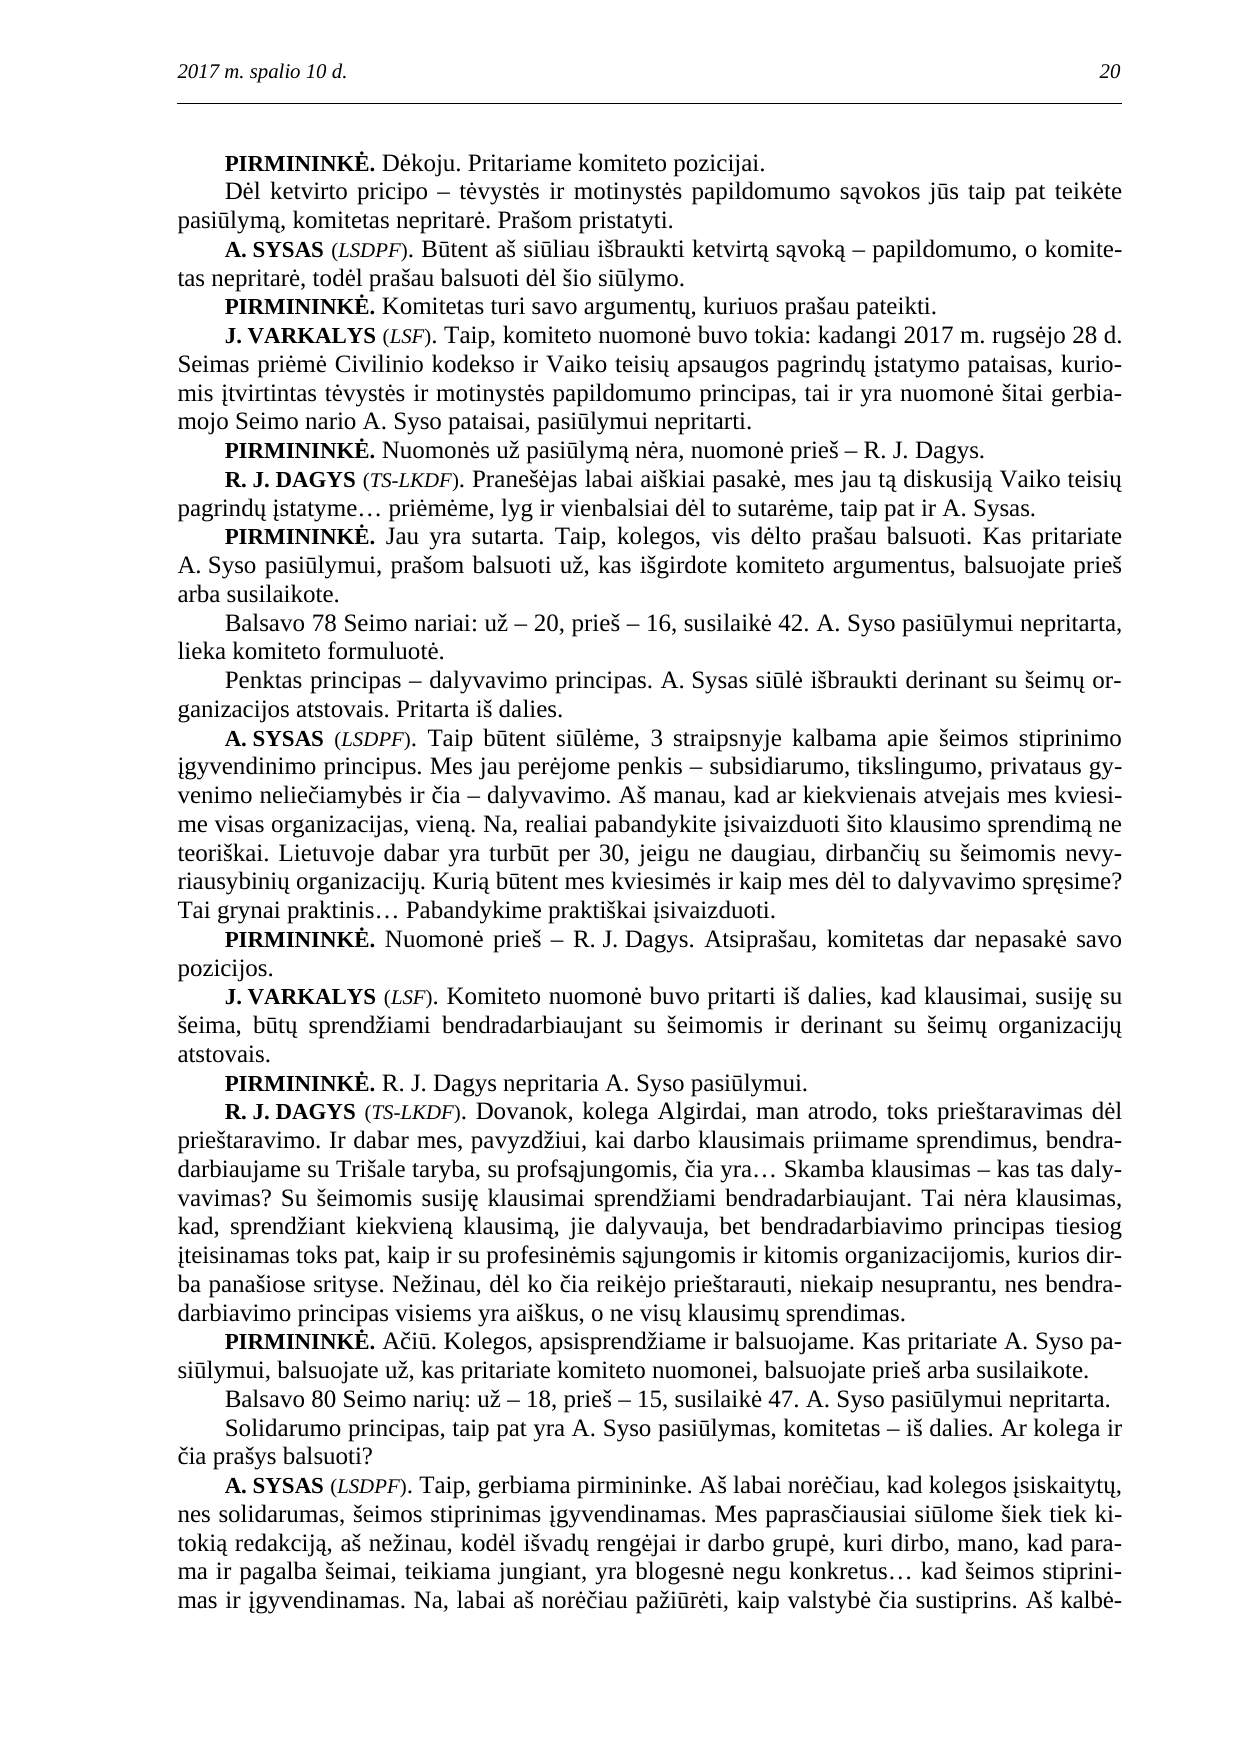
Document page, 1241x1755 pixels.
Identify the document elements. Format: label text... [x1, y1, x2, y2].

text A. SYSAS (LSDPF). Taip bū­tent siū­lė­me, 3 straips­ny­je kal­ba­ma apie šei­mos stip­ri­ni­mo įgy­ven­di­ni­mo prin­ci­pus. Mes jau per­ėjo­me pen­kis – sub­si­dia­ru­mo, tiks­lin­gu­mo, pri­va­taus gy­ve­ni­mo ne­lie­čia­my­bės ir čia – da­ly­va­vi­mo. Aš ma­nau, kad ar kiek­vie­nais at­ve­jais mes kvie­si­me vi­sas or­ga­ni­za­ci­jas, vie­ną. Na, re­a­liai pa­ban­dy­ki­te įsi­vaiz­duo­ti ši­to klau­si­mo spren­di­mą ne te­oriš­kai. Lie­tu­vo­je da­bar yra tur­būt per 30, jei­gu ne dau­giau, dir­ban­čių su šei­mo­mis ne­vy­riau­sy­bi­nių or­ga­ni­za­ci­jų. Ku­rią bū­tent mes kvie­si­mės ir kaip mes dėl to da­ly­va­vi­mo sprę­si­me? Tai gry­nai prak­ti­nis… Pa­ban­dy­ki­me prak­tiš­kai įsi­vaiz­duo­ti. [177, 723, 1122, 924]
text A. SYSAS (LSDPF). Bū­tent aš siū­liau iš­brauk­ti ket­vir­tą są­vo­ką – pa­pil­do­mu­mo, o ko­mi­te­tas ne­pri­ta­rė, to­dėl pra­šau bal­suo­ti dėl šio siū­ly­mo. [177, 234, 1122, 291]
text Bal­sa­vo 78 Sei­mo na­riai: už – 20, prieš – 16, su­si­lai­kė 42. A. Sy­so pa­siū­ly­mui ne­pri­tar­ta, lie­ka ko­mi­te­to for­mu­luo­tė. [177, 608, 1122, 665]
text PIRMININKĖ. Dė­ko­ju. Pri­ta­ria­me ko­mi­te­to po­zi­ci­jai. [177, 148, 1122, 176]
text Dėl ket­vir­to pri­ci­po – tė­vys­tės ir mo­ti­nys­tės pa­pil­do­mu­mo są­vo­kos jūs taip pat tei­kė­te pa­siū­ly­mą, ko­mi­te­tas ne­pri­ta­rė. Pra­šom pri­sta­ty­ti. [177, 176, 1122, 234]
text J. VARKALYS (LSF). Ko­mi­te­to nuo­mo­nė bu­vo pri­tar­ti iš da­lies, kad klau­si­mai, su­si­ję su šei­ma, bū­tų spren­džia­mi ben­dra­dar­biau­jant su šei­mo­mis ir de­ri­nant su šei­mų or­ga­ni­za­ci­jų atsto­vais. [177, 981, 1122, 1068]
text J. VARKALYS (LSF). Taip, ko­mi­te­to nuo­mo­nė bu­vo to­kia: ka­dan­gi 2017 m. rug­sė­jo 28 d. Sei­mas pri­ėmė Ci­vi­li­nio ko­dek­so ir Vai­ko tei­sių ap­sau­gos pa­grin­dų įsta­ty­mo pa­tai­sas, ku­rio­mis įtvir­tin­tas tė­vys­tės ir mo­ti­nys­tės pa­pil­do­mu­mo prin­ci­pas, tai ir yra nuo­mo­nė ši­tai ger­bia­mo­jo Sei­mo na­rio A. Sy­so pa­tai­sai, pa­siū­ly­mui ne­pri­tar­ti. [177, 320, 1122, 435]
text R. J. DAGYS (TS-LKDF). Pra­ne­šė­jas la­bai aiš­kiai pa­sa­kė, mes jau tą dis­ku­si­ją Vai­ko tei­sių pa­grin­dų įsta­ty­me… pri­ėmė­me, lyg ir vien­bal­siai dėl to su­ta­rė­me, taip pat ir A. Sy­sas. [177, 464, 1122, 521]
text A. SYSAS (LSDPF). Taip, ger­bia­ma pir­mi­nin­ke. Aš la­bai no­rė­čiau, kad ko­le­gos įsi­skai­ty­tų, nes so­li­da­ru­mas, šei­mos stip­ri­ni­mas įgy­ven­di­na­mas. Mes pa­pras­čiau­siai siū­lo­me šiek tiek ki­to­kią re­dak­ci­ją, aš ne­ži­nau, ko­dėl iš­va­dų ren­gė­jai ir dar­bo gru­pė, ku­ri dir­bo, ma­no, kad pa­ra­ma ir pa­gal­ba šei­mai, tei­kia­ma jun­giant, yra blo­ges­nė ne­gu kon­kre­tus… kad šei­mos stip­ri­ni­mas ir įgy­ven­di­na­mas. Na, la­bai aš no­rė­čiau pa­žiū­rė­ti, kaip vals­ty­bė čia su­stip­rins. Aš kal­bė­ [177, 1470, 1122, 1614]
text PIRMININKĖ. Nuo­mo­nės už pa­siū­ly­mą nė­ra, nuo­mo­nė prieš – R. J. Da­gys. [177, 435, 1122, 464]
text Penk­tas prin­ci­pas – da­ly­va­vi­mo prin­ci­pas. A. Sy­sas siū­lė iš­brauk­ti de­ri­nant su šei­mų or­ga­ni­za­ci­jos at­sto­vais. Pri­tar­ta iš da­lies. [177, 665, 1122, 723]
text PIRMININKĖ. R. J. Da­gys ne­pri­ta­ria A. Sy­so pa­siū­ly­mui. [177, 1068, 1122, 1096]
text PIRMININKĖ. Jau yra su­tar­ta. Taip, ko­le­gos, vis dėl­to pra­šau bal­suo­ti. Kas pri­ta­ria­te A. Sy­so pa­siū­ly­mui, pra­šom bal­suo­ti už, kas iš­gir­do­te ko­mi­te­to ar­gu­men­tus, bal­suo­ja­te prieš ar­ba su­si­lai­ko­te. [177, 521, 1122, 608]
text R. J. DAGYS (TS-LKDF). Do­va­nok, ko­le­ga Al­gir­dai, man at­ro­do, toks prieš­ta­ra­vi­mas dėl prieš­ta­ra­vi­mo. Ir da­bar mes, pa­vyz­džiui, kai dar­bo klau­si­mais pri­ima­me spren­di­mus, ben­dra­dar­biau­ja­me su Tri­ša­le ta­ry­ba, su prof­są­jun­go­mis, čia yra… Skam­ba klau­si­mas – kas tas da­ly­va­vi­mas? Su šei­mo­mis su­si­ję klau­si­mai spren­džia­mi ben­dra­dar­biau­jant. Tai nė­ra klau­si­mas, kad, spren­džiant kiek­vie­ną klau­si­mą, jie da­ly­vau­ja, bet ben­dra­dar­bia­vi­mo prin­ci­pas tie­siog įtei­si­na­mas toks pat, kaip ir su pro­fe­si­nė­mis są­jun­go­mis ir ki­to­mis or­ga­ni­za­ci­jo­mis, ku­rios dir­ba pa­na­šio­se sri­ty­se. Ne­ži­nau, dėl ko čia rei­kė­jo prieš­ta­rau­ti, nie­kaip ne­su­pran­tu, nes ben­dra­dar­bia­vi­mo prin­ci­pas vi­siems yra aiš­kus, o ne vi­sų klau­si­mų spren­di­mas. [177, 1096, 1122, 1326]
text PIRMININKĖ. Nuo­mo­nė prieš – R. J. Da­gys. At­si­pra­šau, ko­mi­te­tas dar ne­pa­sa­kė sa­vo po­zi­ci­jos. [177, 924, 1122, 981]
text PIRMININKĖ. Ačiū. Ko­le­gos, ap­si­spren­džia­me ir bal­suo­ja­me. Kas pri­ta­ria­te A. Sy­so pa­siū­ly­mui, bal­suo­ja­te už, kas pri­ta­ria­te ko­mi­te­to nuo­mo­nei, bal­suo­ja­te prieš ar­ba su­si­lai­ko­te. [177, 1326, 1122, 1384]
text Bal­sa­vo 80 Sei­mo na­rių: už – 18, prieš – 15, su­si­lai­kė 47. A. Sy­so pa­siū­ly­mui ne­pri­tar­ta. [177, 1384, 1122, 1413]
text PIRMININKĖ. Ko­mi­te­tas tu­ri sa­vo ar­gu­men­tų, ku­riuos pra­šau pa­teik­ti. [177, 291, 1122, 320]
text So­li­da­ru­mo prin­ci­pas, taip pat yra A. Sy­so pa­siū­ly­mas, ko­mi­te­tas – iš da­lies. Ar ko­le­ga ir čia pra­šys bal­suo­ti? [177, 1413, 1122, 1470]
